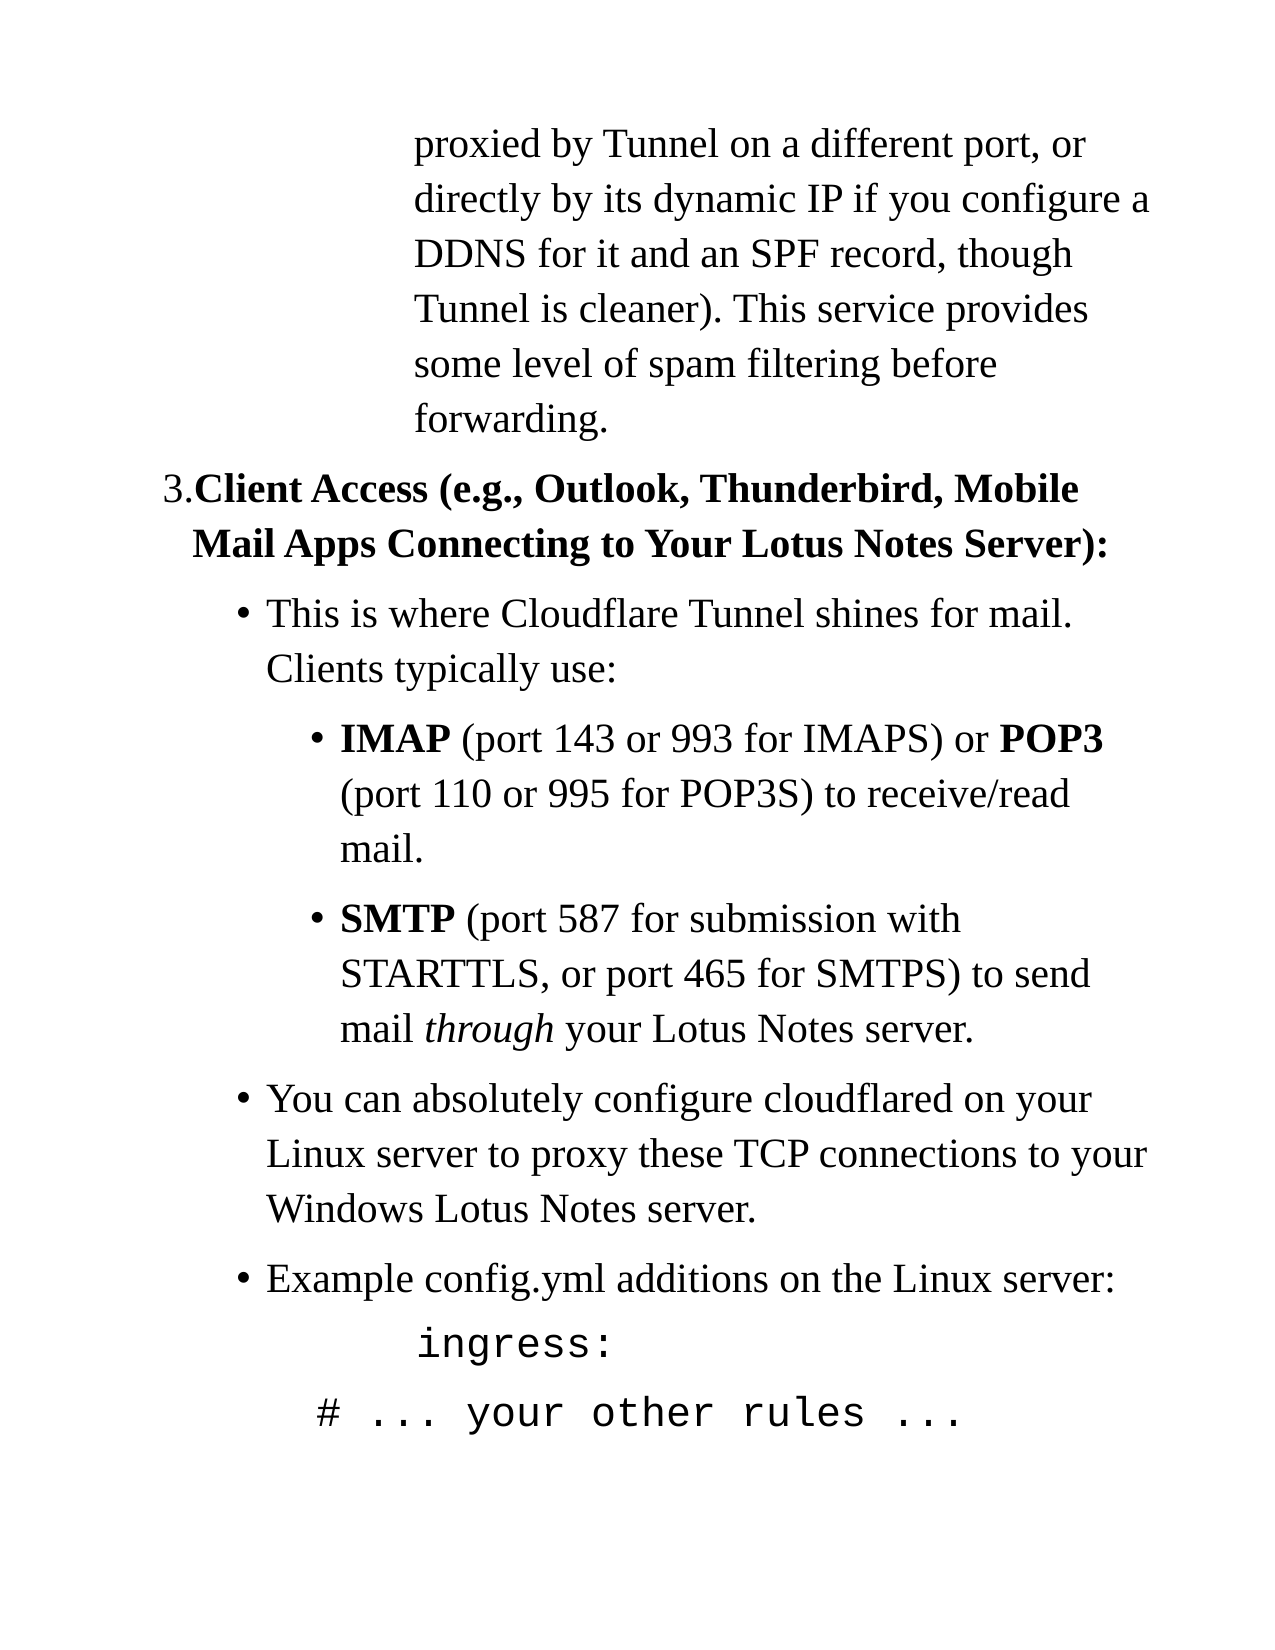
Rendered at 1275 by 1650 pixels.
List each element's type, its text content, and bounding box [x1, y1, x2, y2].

list You can absolutely configure cloudflared on your Linux server to proxy these TCP connections to your Windows Lotus Notes server. [236, 1073, 1157, 1231]
list # ... your other rules ... [236, 1392, 1157, 1439]
list ingress: [236, 1323, 1157, 1370]
list proxied by Tunnel on a different port, or directly by its dynamic IP if you configure a DDNS for it and an SPF record, though Tunnel is cleaner). This service provides some level of spam filtering before forwarding. [384, 118, 1157, 442]
list Example config.yml additions on the Linux server: [236, 1253, 1157, 1301]
list This is where Cloudflare Tunnel shines for mail. Clients typically use: [236, 588, 1157, 691]
list Client Access (e.g., Outlook, Thunderbird, Mobile Mail Apps Connecting to Your Lotus Notes Server): [162, 463, 1157, 566]
list SMTP (port 587 for submission with STARTTLS, or port 465 for SMTPS) to send mail through your Lotus Notes server. [310, 893, 1157, 1051]
list IMAP (port 143 or 993 for IMAPS) or POP3 (port 110 or 995 for POP3S) to receive/read mail. [310, 713, 1157, 871]
